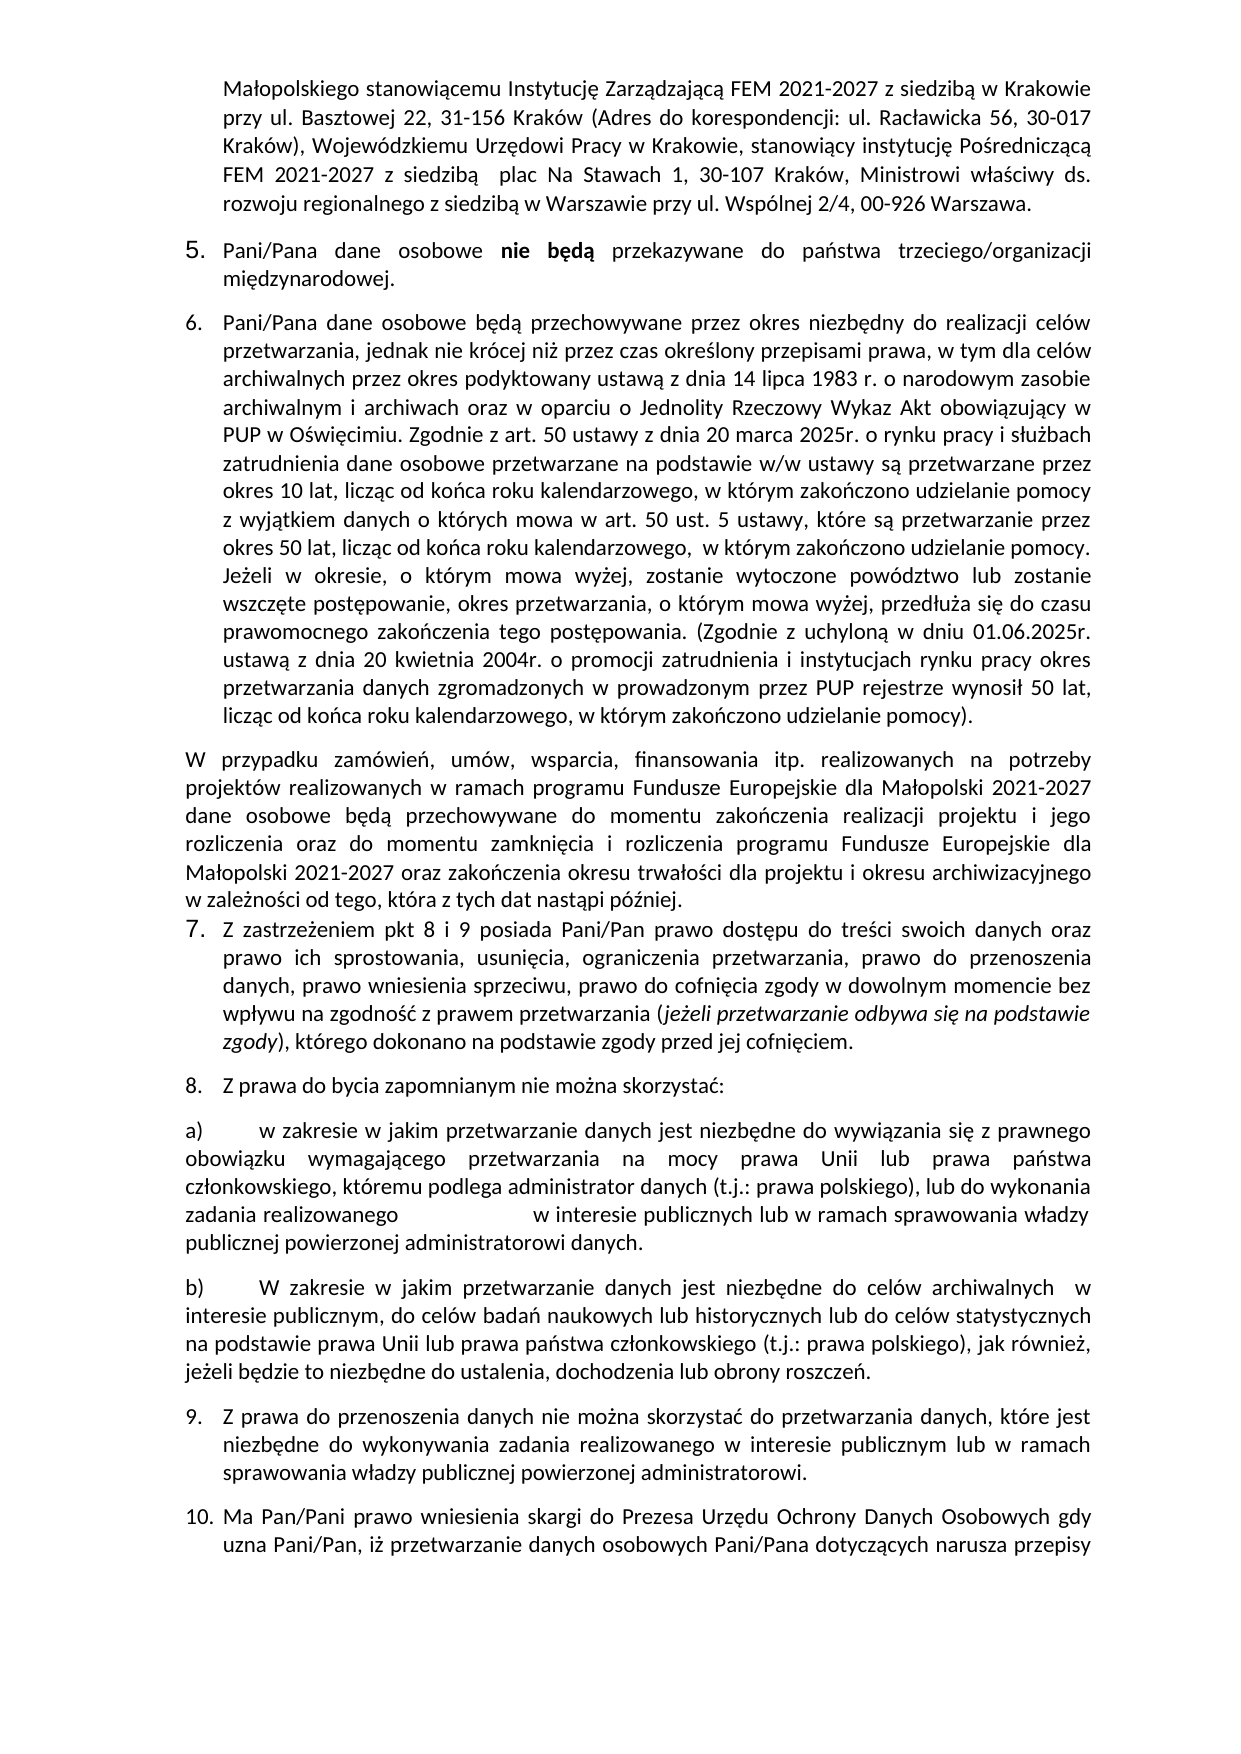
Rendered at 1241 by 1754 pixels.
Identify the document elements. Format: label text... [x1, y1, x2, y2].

list Pani/Pana dane osobowe nie będą przekazywane do państwa trzeciego/organizacji międzynarodowej. [185, 235, 1093, 292]
text W przypadku zamówień, umów, wsparcia, finansowania itp. realizowanych na potrzeby projektów realizowanych w ramach programu Fundusze Europejskie dla Małopolski 2021-2027 dane osobowe będą przechowywane do momentu zakończenia realizacji projektu i jego rozliczenia oraz do momentu zamknięcia i rozliczenia programu Fundusze Europejskie dla Małopolski 2021-2027 oraz zakończenia okresu trwałości dla projektu i okresu archiwizacyjnego w zależności od tego, która z tych dat nastąpi później. [185, 746, 1093, 914]
list Pani/Pana dane osobowe będą przechowywane przez okres niezbędny do realizacji celów przetwarzania, jednak nie krócej niż przez czas określony przepisami prawa, w tym dla celów archiwalnych przez okres podyktowany ustawą z dnia 14 lipca 1983 r. o narodowym zasobie archiwalnym i archiwach oraz w oparciu o Jednolity Rzeczowy Wykaz Akt obowiązujący w PUP w Oświęcimiu. Zgodnie z art. 50 ustawy z dnia 20 marca 2025r. o rynku pracy i służbach zatrudnienia dane osobowe przetwarzane na podstawie w/w ustawy są przetwarzane przez okres 10 lat, licząc od końca roku kalendarzowego, w którym zakończono udzielanie pomocy z wyjątkiem danych o których mowa w art. 50 ust. 5 ustawy, które są przetwarzanie przez okres 50 lat, licząc od końca roku kalendarzowego, w którym zakończono udzielanie pomocy. Jeżeli w okresie, o którym mowa wyżej, zostanie wytoczone powództwo lub zostanie wszczęte postępowanie, okres przetwarzania, o którym mowa wyżej, przedłuża się do czasu prawomocnego zakończenia tego postępowania. (Zgodnie z uchyloną w dniu 01.06.2025r. ustawą z dnia 20 kwietnia 2004r. o promocji zatrudnienia i instytucjach rynku pracy okres przetwarzania danych zgromadzonych w prowadzonym przez PUP rejestrze wynosił 50 lat, licząc od końca roku kalendarzowego, w którym zakończono udzielanie pomocy). [185, 308, 1093, 729]
list Z prawa do bycia zapomnianym nie można skorzystać: [185, 1072, 1093, 1099]
list Z prawa do przenoszenia danych nie można skorzystać do przetwarzania danych, które jest niezbędne do wykonywania zadania realizowanego w interesie publicznym lub w ramach sprawowania władzy publicznej powierzonej administratorowi. [185, 1402, 1093, 1486]
list w zakresie w jakim przetwarzanie danych jest niezbędne do wywiązania się z prawnego obowiązku wymagającego przetwarzania na mocy prawa Unii lub prawa państwa członkowskiego, któremu podlega administrator danych (t.j.: prawa polskiego), lub do wykonania zadania realizowanego w interesie publicznych lub w ramach sprawowania władzy publicznej powierzonej administratorowi danych. [185, 1116, 1093, 1256]
list Małopolskiego stanowiącemu Instytucję Zarządzającą FEM 2021-2027 z siedzibą w Krakowie przy ul. Basztowej 22, 31-156 Kraków (Adres do korespondencji: ul. Racławicka 56, 30-017 Kraków), Wojewódzkiemu Urzędowi Pracy w Krakowie, stanowiący instytucję Pośredniczącą FEM 2021-2027 z siedzibą plac Na Stawach 1, 30-107 Kraków, Ministrowi właściwy ds. rozwoju regionalnego z siedzibą w Warszawie przy ul. Wspólnej 2/4, 00-926 Warszawa. [185, 74, 1093, 217]
list W zakresie w jakim przetwarzanie danych jest niezbędne do celów archiwalnych w interesie publicznym, do celów badań naukowych lub historycznych lub do celów statystycznych na podstawie prawa Unii lub prawa państwa członkowskiego (t.j.: prawa polskiego), jak również, jeżeli będzie to niezbędne do ustalenia, dochodzenia lub obrony roszczeń. [185, 1273, 1093, 1385]
list Ma Pan/Pani prawo wniesienia skargi do Prezesa Urzędu Ochrony Danych Osobowych gdy uzna Pani/Pan, iż przetwarzanie danych osobowych Pani/Pana dotyczących narusza przepisy [185, 1502, 1093, 1558]
list Z zastrzeżeniem pkt 8 i 9 posiada Pani/Pan prawo dostępu do treści swoich danych oraz prawo ich sprostowania, usunięcia, ograniczenia przetwarzania, prawo do przenoszenia danych, prawo wniesienia sprzeciwu, prawo do cofnięcia zgody w dowolnym momencie bez wpływu na zgodność z prawem przetwarzania (jeżeli przetwarzanie odbywa się na podstawie zgody), którego dokonano na podstawie zgody przed jej cofnięciem. [185, 914, 1093, 1055]
